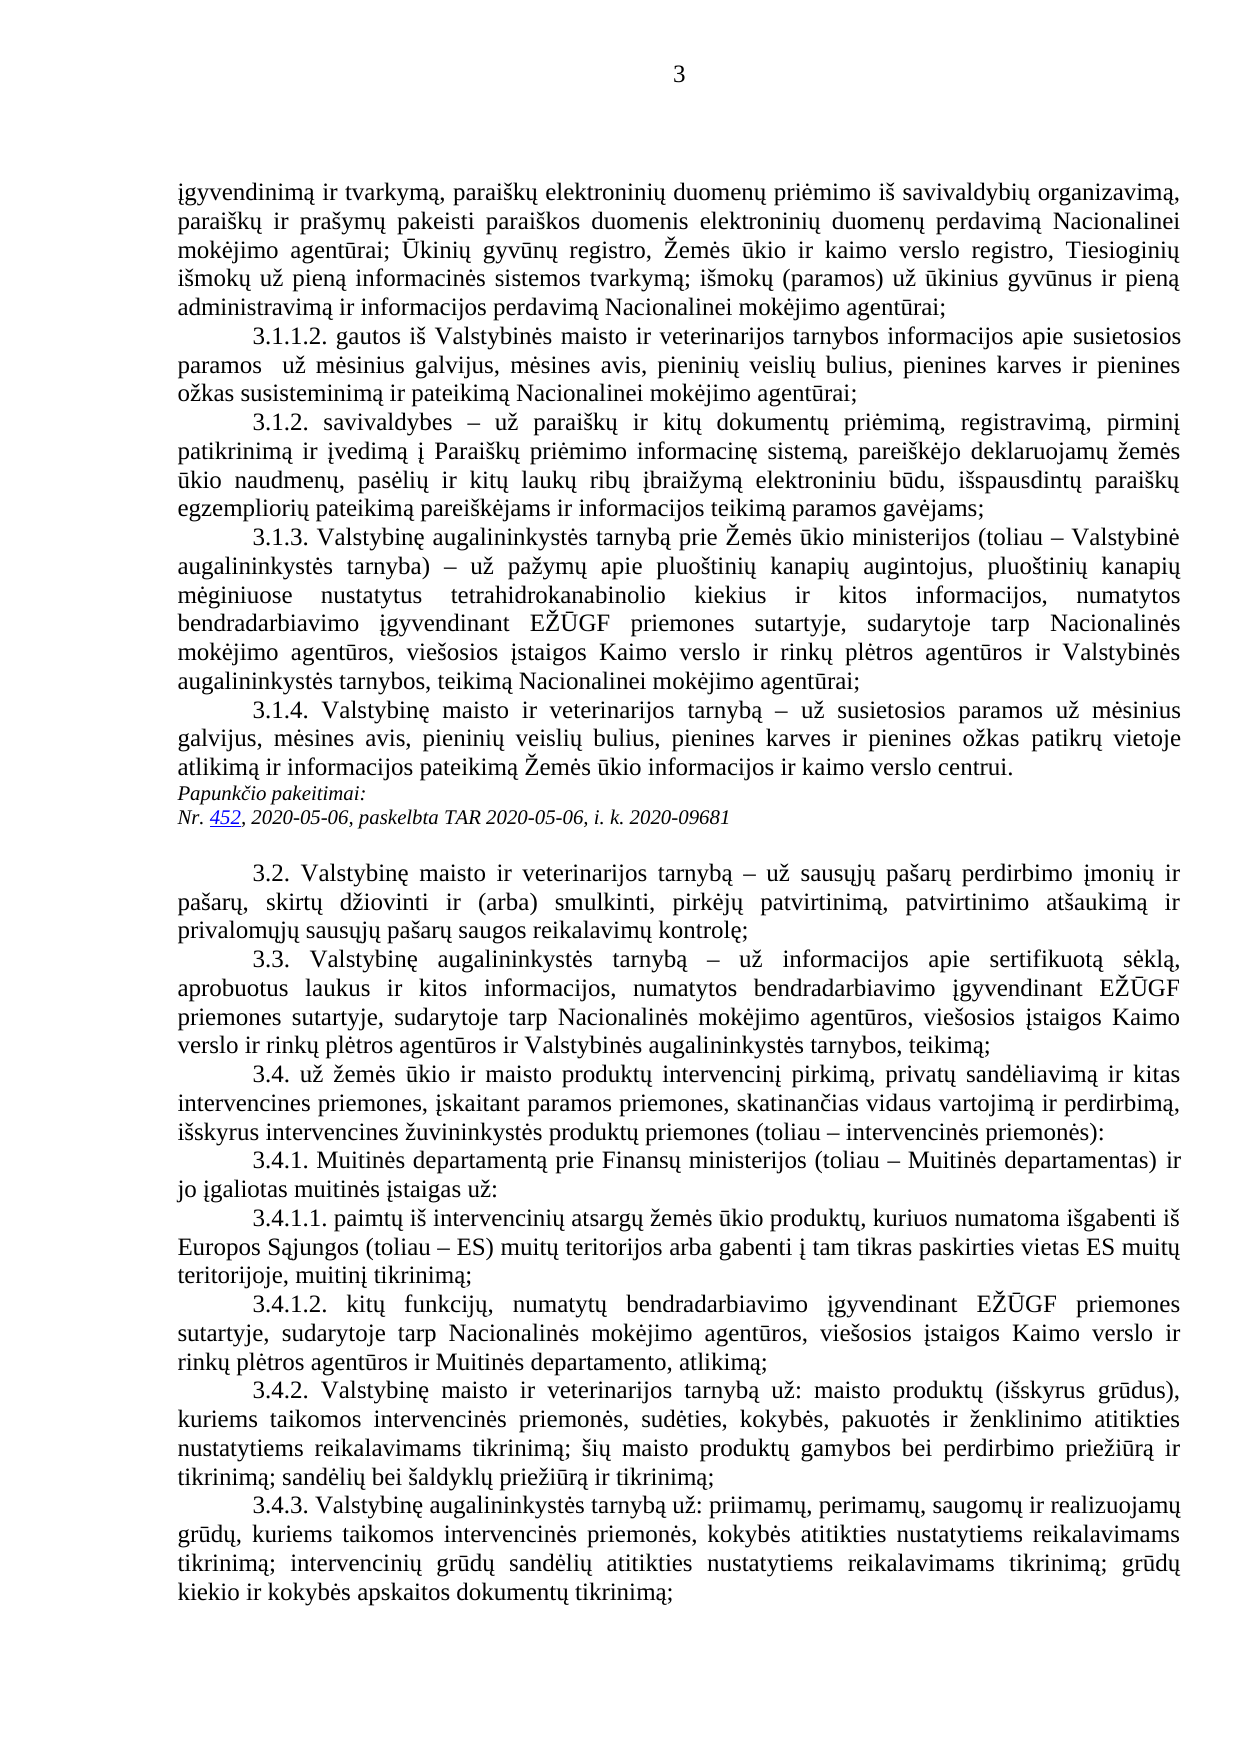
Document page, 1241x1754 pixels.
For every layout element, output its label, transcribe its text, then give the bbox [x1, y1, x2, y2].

text Nr. 452, 2020-05-06, paskelbta TAR 2020-05-06, i. k. 2020-09681 [177, 805, 1181, 829]
text įgyvendinimą ir tvarkymą, paraiškų elektroninių duomenų priėmimo iš savivaldybių organizavimą, paraiškų ir prašymų pakeisti paraiškos duomenis elektroninių duomenų perdavimą Nacionalinei mokėjimo agentūrai; Ūkinių gyvūnų registro, Žemės ūkio ir kaimo verslo registro, Tiesioginių išmokų už pieną informacinės sistemos tvarkymą; išmokų (paramos) už ūkinius gyvūnus ir pieną administravimą ir informacijos perdavimą Nacionalinei mokėjimo agentūrai; [177, 177, 1181, 321]
text 3.4.1.2. kitų funkcijų, numatytų bendradarbiavimo įgyvendinant EŽŪGF priemones sutartyje, sudarytoje tarp Nacionalinės mokėjimo agentūros, viešosios įstaigos Kaimo verslo ir rinkų plėtros agentūros ir Muitinės departamento, atlikimą; [177, 1289, 1181, 1375]
text 3.4.1. Muitinės departamentą prie Finansų ministerijos (toliau – Muitinės departamentas) ir jo įgaliotas muitinės įstaigas už: [177, 1145, 1181, 1203]
text 3.2. Valstybinę maisto ir veterinarijos tarnybą – už sausųjų pašarų perdirbimo įmonių ir pašarų, skirtų džiovinti ir (arba) smulkinti, pirkėjų patvirtinimą, patvirtinimo atšaukimą ir privalomųjų sausųjų pašarų saugos reikalavimų kontrolę; [177, 858, 1181, 944]
text 3.4.3. Valstybinę augalininkystės tarnybą už: priimamų, perimamų, saugomų ir realizuojamų grūdų, kuriems taikomos intervencinės priemonės, kokybės atitikties nustatytiems reikalavimams tikrinimą; intervencinių grūdų sandėlių atitikties nustatytiems reikalavimams tikrinimą; grūdų kiekio ir kokybės apskaitos dokumentų tikrinimą; [177, 1490, 1181, 1605]
text 3.4.1.1. paimtų iš intervencinių atsargų žemės ūkio produktų, kuriuos numatoma išgabenti iš Europos Sąjungos (toliau – ES) muitų teritorijos arba gabenti į tam tikras paskirties vietas ES muitų teritorijoje, muitinį tikrinimą; [177, 1203, 1181, 1289]
text 3.4.2. Valstybinę maisto ir veterinarijos tarnybą už: maisto produktų (išskyrus grūdus), kuriems taikomos intervencinės priemonės, sudėties, kokybės, pakuotės ir ženklinimo atitikties nustatytiems reikalavimams tikrinimą; šių maisto produktų gamybos bei perdirbimo priežiūrą ir tikrinimą; sandėlių bei šaldyklų priežiūrą ir tikrinimą; [177, 1375, 1181, 1490]
text 3.1.4. Valstybinę maisto ir veterinarijos tarnybą – už susietosios paramos už mėsinius galvijus, mėsines avis, pieninių veislių bulius, pienines karves ir pienines ožkas patikrų vietoje atlikimą ir informacijos pateikimą Žemės ūkio informacijos ir kaimo verslo centrui. [177, 695, 1181, 781]
text 3.1.3. Valstybinę augalininkystės tarnybą prie Žemės ūkio ministerijos (toliau – Valstybinė augalininkystės tarnyba) – už pažymų apie pluoštinių kanapių augintojus, pluoštinių kanapių mėginiuose nustatytus tetrahidrokanabinolio kiekius ir kitos informacijos, numatytos bendradarbiavimo įgyvendinant EŽŪGF priemones sutartyje, sudarytoje tarp Nacionalinės mokėjimo agentūros, viešosios įstaigos Kaimo verslo ir rinkų plėtros agentūros ir Valstybinės augalininkystės tarnybos, teikimą Nacionalinei mokėjimo agentūrai; [177, 522, 1181, 695]
text 3.1.2. savivaldybes – už paraiškų ir kitų dokumentų priėmimą, registravimą, pirminį patikrinimą ir įvedimą į Paraiškų priėmimo informacinę sistemą, pareiškėjo deklaruojamų žemės ūkio naudmenų, pasėlių ir kitų laukų ribų įbraižymą elektroniniu būdu, išspausdintų paraiškų egzempliorių pateikimą pareiškėjams ir informacijos teikimą paramos gavėjams; [177, 407, 1181, 522]
text Papunkčio pakeitimai: [177, 781, 1181, 805]
text 3.4. už žemės ūkio ir maisto produktų intervencinį pirkimą, privatų sandėliavimą ir kitas intervencines priemones, įskaitant paramos priemones, skatinančias vidaus vartojimą ir perdirbimą, išskyrus intervencines žuvininkystės produktų priemones (toliau – intervencinės priemonės): [177, 1059, 1181, 1145]
text 3.3. Valstybinę augalininkystės tarnybą – už informacijos apie sertifikuotą sėklą, aprobuotus laukus ir kitos informacijos, numatytos bendradarbiavimo įgyvendinant EŽŪGF priemones sutartyje, sudarytoje tarp Nacionalinės mokėjimo agentūros, viešosios įstaigos Kaimo verslo ir rinkų plėtros agentūros ir Valstybinės augalininkystės tarnybos, teikimą; [177, 944, 1181, 1059]
text 3.1.1.2. gautos iš Valstybinės maisto ir veterinarijos tarnybos informacijos apie susietosios paramos už mėsinius galvijus, mėsines avis, pieninių veislių bulius, pienines karves ir pienines ožkas susisteminimą ir pateikimą Nacionalinei mokėjimo agentūrai; [177, 321, 1181, 407]
